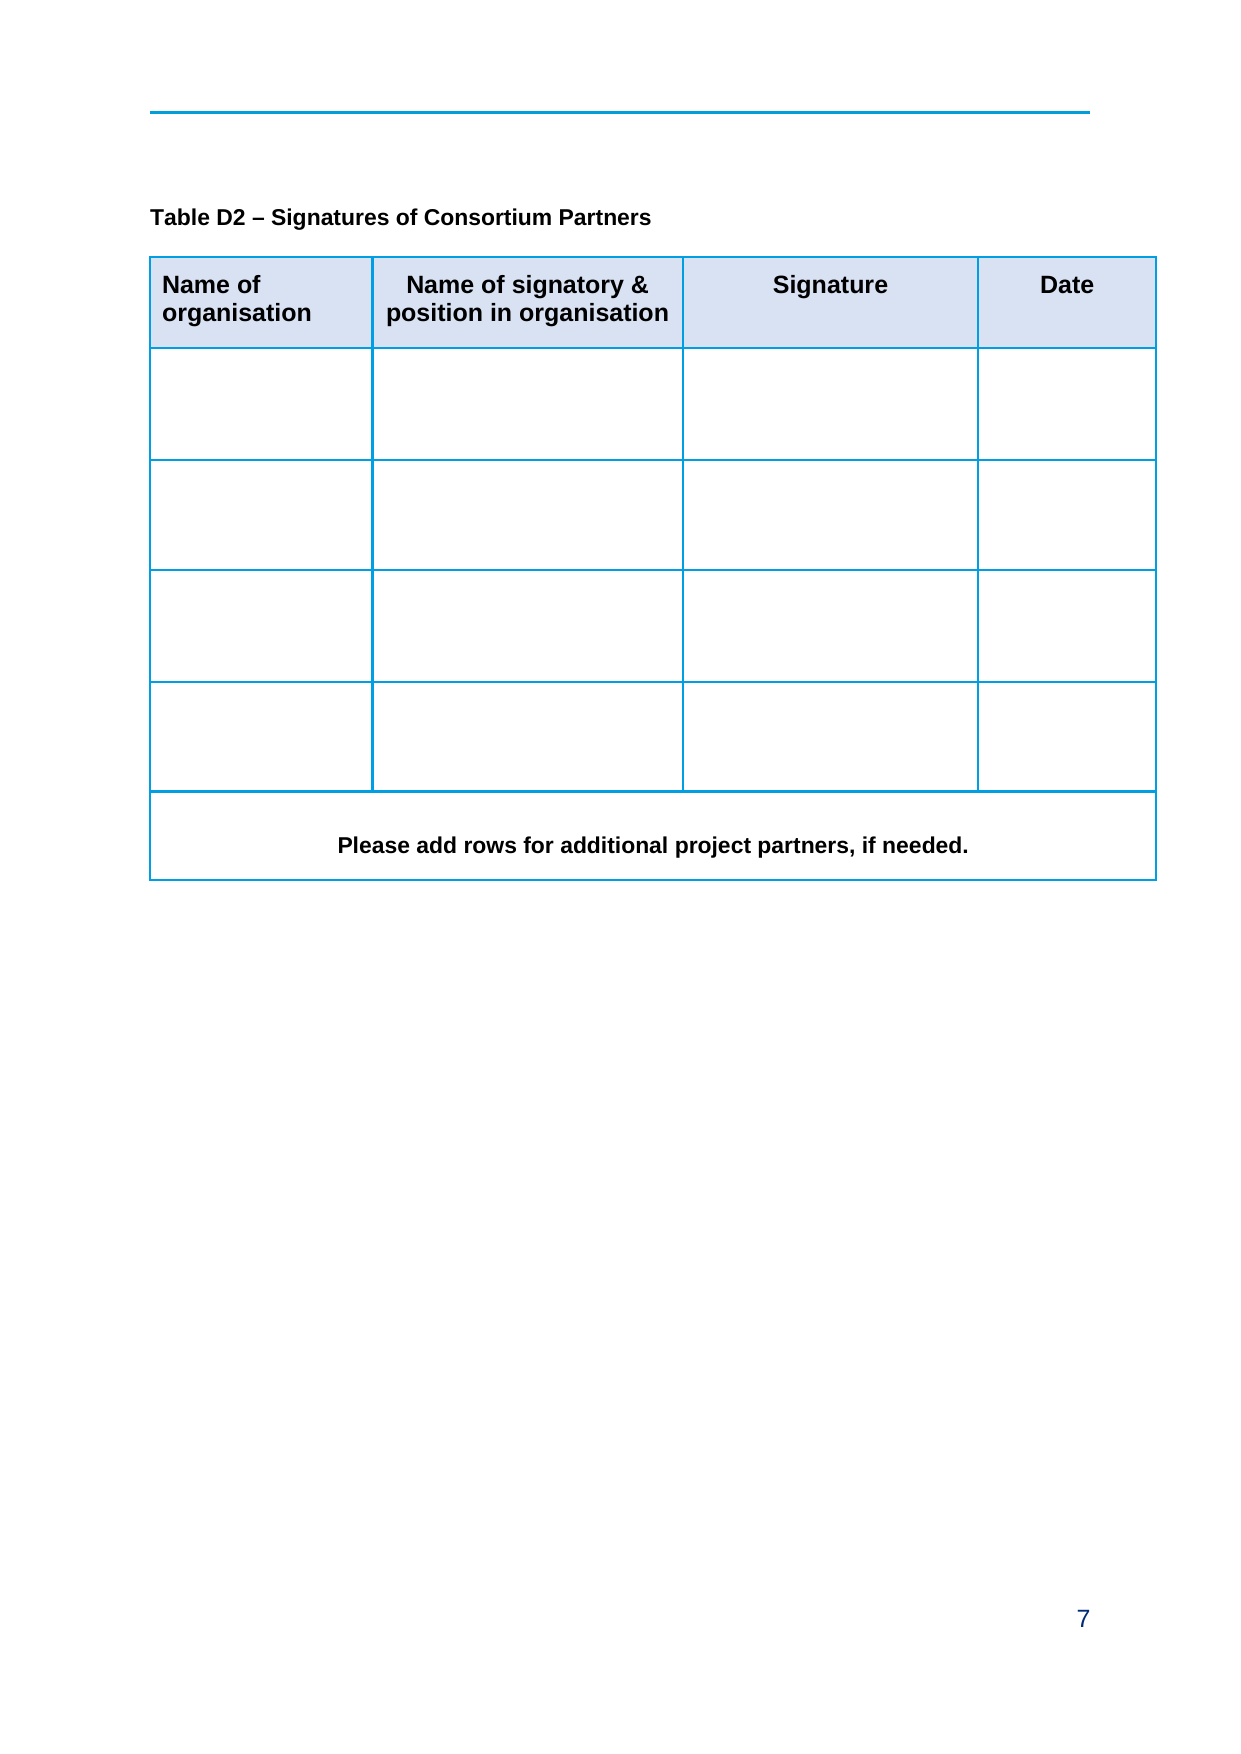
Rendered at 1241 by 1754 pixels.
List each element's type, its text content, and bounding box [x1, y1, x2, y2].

table_header Signature [684, 258, 977, 347]
table_cell [979, 461, 1155, 569]
table_cell [684, 683, 977, 790]
table_cell [979, 349, 1155, 459]
table_cell [151, 683, 371, 790]
table_cell [151, 571, 371, 681]
table_cell [979, 683, 1155, 790]
table_cell [374, 571, 682, 681]
text Table D2 – Signatures of Consortium Partners [150, 197, 1090, 231]
table_header Name of organisation [151, 258, 371, 347]
table_header Date [979, 258, 1155, 347]
table_cell [684, 461, 977, 569]
table_cell [374, 683, 682, 790]
table_cell [374, 461, 682, 569]
table_cell [684, 349, 977, 459]
table_header Name of signatory & position in organisation [374, 258, 682, 347]
table_cell [151, 461, 371, 569]
table_cell [374, 349, 682, 459]
table_cell [979, 571, 1155, 681]
table_cell Please add rows for additional project partners, if needed. [151, 793, 1155, 879]
table_cell [151, 349, 371, 459]
table_cell [684, 571, 977, 681]
